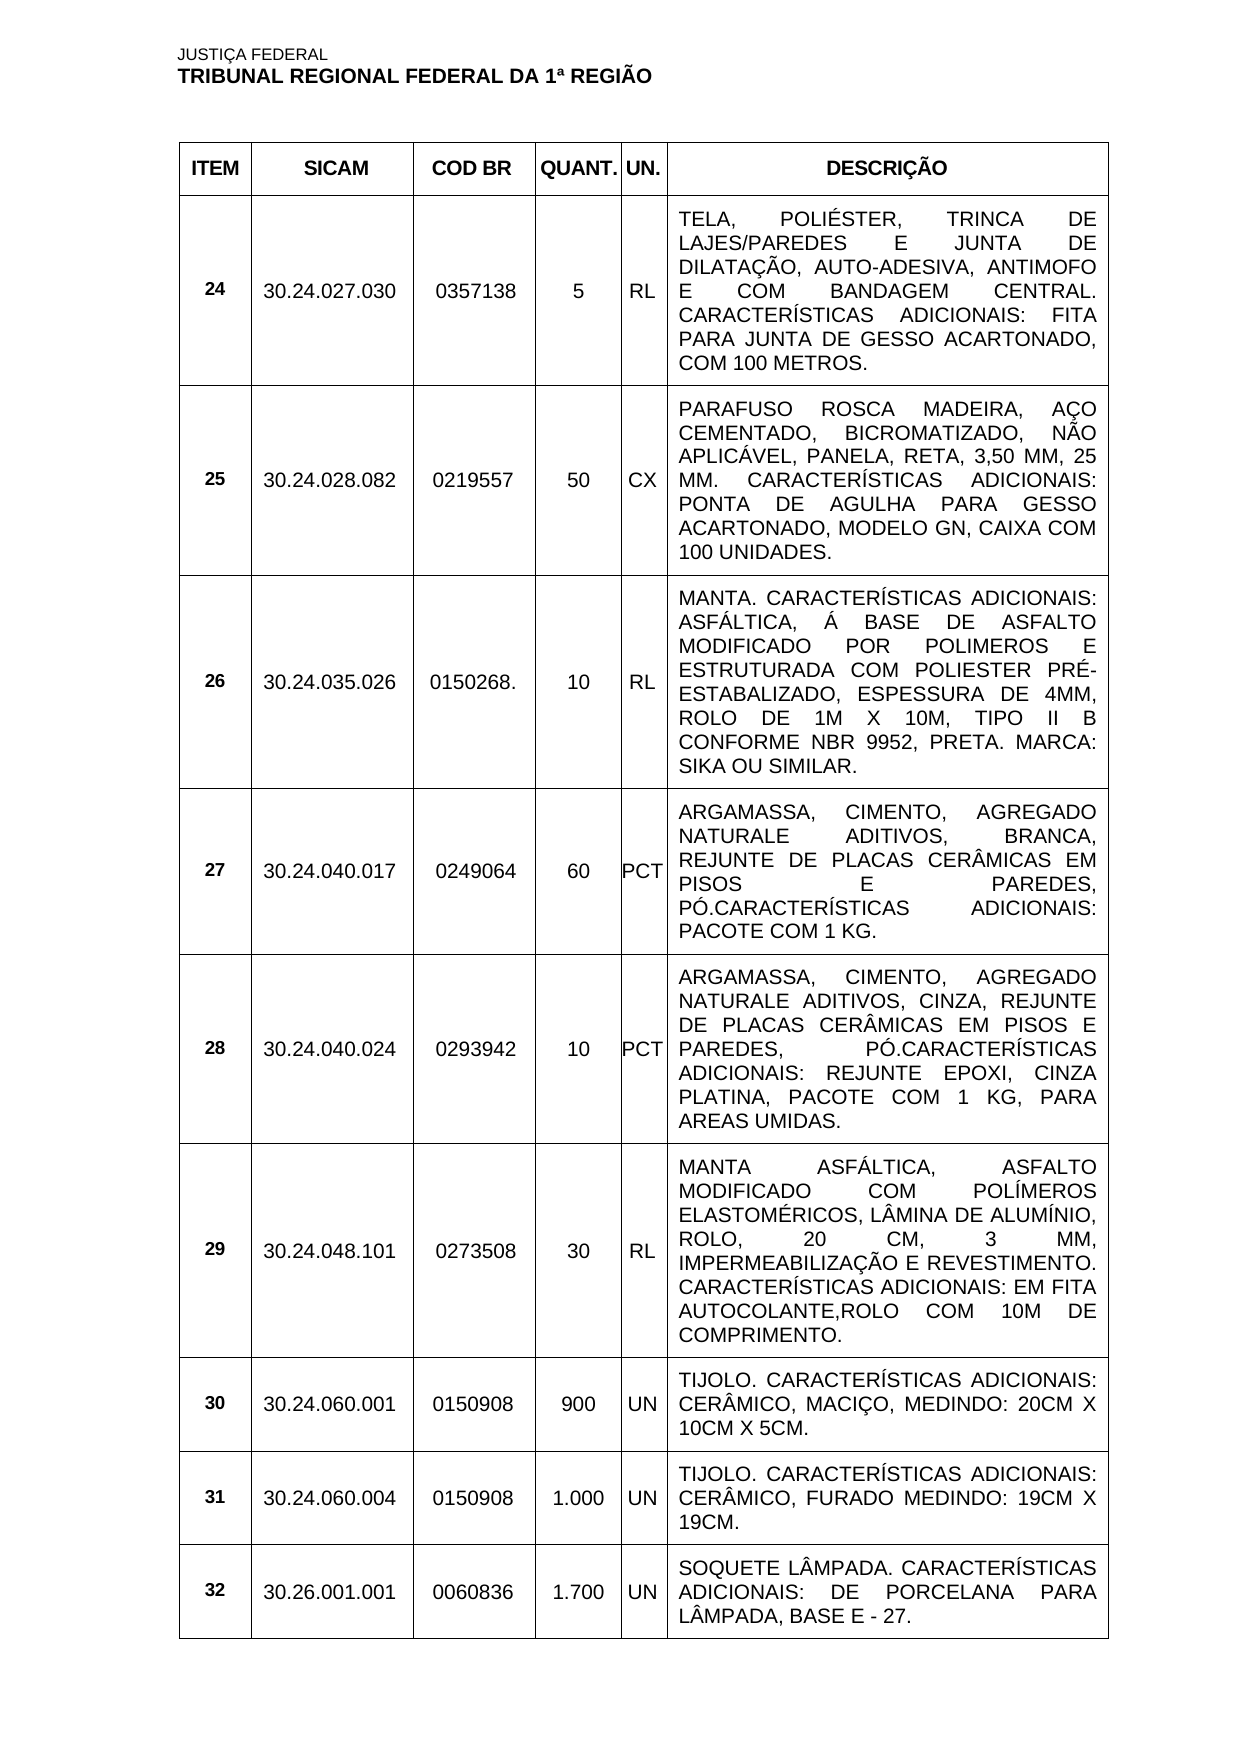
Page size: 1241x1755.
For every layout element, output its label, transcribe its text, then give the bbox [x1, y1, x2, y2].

table_cell 5 [536, 196, 621, 385]
table_cell 0060836 [414, 1545, 535, 1638]
table_cell ARGAMASSA, CIMENTO, AGREGADO NATURALE ADITIVOS, CINZA, REJUNTE DE PLACAS CERÂMICAS EM PISOS E PAREDES, PÓ.CARACTERÍSTICAS ADICIONAIS: REJUNTE EPOXI, CINZA PLATINA, PACOTE COM 1 KG, PARA AREAS UMIDAS. [668, 955, 1108, 1143]
table_cell SOQUETE LÂMPADA. CARACTERÍSTICAS ADICIONAIS: DE PORCELANA PARA LÂMPADA, BASE E - 27. [668, 1545, 1108, 1638]
table_cell UN [622, 1452, 667, 1544]
table_header COD BR [414, 143, 535, 195]
table_cell 29 [180, 1144, 251, 1357]
table_cell 30 [536, 1144, 621, 1357]
table_cell 1.700 [536, 1545, 621, 1638]
table_cell 1.000 [536, 1452, 621, 1544]
table_cell TIJOLO. CARACTERÍSTICAS ADICIONAIS: CERÂMICO, MACIÇO, MEDINDO: 20CM X 10CM X 5CM. [668, 1358, 1108, 1451]
table_cell 30.24.040.024 [252, 955, 413, 1143]
table_cell 10 [536, 576, 621, 788]
table_header SICAM [252, 143, 413, 195]
table_cell 900 [536, 1358, 621, 1451]
table_cell 0249064 [414, 789, 535, 954]
table_header UN. [622, 143, 667, 195]
table_cell 25 [180, 386, 251, 574]
table_cell 10 [536, 955, 621, 1143]
table_header ITEM [180, 143, 251, 195]
table_cell RL [622, 196, 667, 385]
table_cell 27 [180, 789, 251, 954]
table_cell ARGAMASSA, CIMENTO, AGREGADO NATURALE ADITIVOS, BRANCA, REJUNTE DE PLACAS CERÂMICAS EM PISOS E PAREDES, PÓ.CARACTERÍSTICAS ADICIONAIS: PACOTE COM 1 KG. [668, 789, 1108, 954]
table_header DESCRIÇÃO [668, 143, 1108, 195]
table_cell UN [622, 1545, 667, 1638]
table_cell MANTA ASFÁLTICA, ASFALTO MODIFICADO COM POLÍMEROS ELASTOMÉRICOS, LÂMINA DE ALUMÍNIO, ROLO, 20 CM, 3 MM, IMPERMEABILIZAÇÃO E REVESTIMENTO. CARACTERÍSTICAS ADICIONAIS: EM FITA AUTOCOLANTE,ROLO COM 10M DE COMPRIMENTO. [668, 1144, 1108, 1357]
table_cell 28 [180, 955, 251, 1143]
table_cell 60 [536, 789, 621, 954]
table_header QUANT. [536, 143, 621, 195]
table_cell TELA, POLIÉSTER, TRINCA DE LAJES/PAREDES E JUNTA DE DILATAÇÃO, AUTO-ADESIVA, ANTIMOFO E COM BANDAGEM CENTRAL. CARACTERÍSTICAS ADICIONAIS: FITA PARA JUNTA DE GESSO ACARTONADO, COM 100 METROS. [668, 196, 1108, 385]
table_cell 31 [180, 1452, 251, 1544]
table_cell 30.24.040.017 [252, 789, 413, 954]
table_cell 30.24.027.030 [252, 196, 413, 385]
table_cell 0357138 [414, 196, 535, 385]
table_cell 0150268. [414, 576, 535, 788]
table_cell CX [622, 386, 667, 574]
table_cell PCT [622, 955, 667, 1143]
table_cell 0150908 [414, 1452, 535, 1544]
table_cell 0293942 [414, 955, 535, 1143]
table_cell 30.26.001.001 [252, 1545, 413, 1638]
table_cell PARAFUSO ROSCA MADEIRA, AÇO CEMENTADO, BICROMATIZADO, NÃO APLICÁVEL, PANELA, RETA, 3,50 MM, 25 MM. CARACTERÍSTICAS ADICIONAIS: PONTA DE AGULHA PARA GESSO ACARTONADO, MODELO GN, CAIXA COM 100 UNIDADES. [668, 386, 1108, 574]
table_cell 30.24.035.026 [252, 576, 413, 788]
table_cell 30 [180, 1358, 251, 1451]
table_cell 30.24.060.001 [252, 1358, 413, 1451]
table_cell 30.24.048.101 [252, 1144, 413, 1357]
table_cell 0273508 [414, 1144, 535, 1357]
table_cell 24 [180, 196, 251, 385]
table_cell 32 [180, 1545, 251, 1638]
table_cell MANTA. CARACTERÍSTICAS ADICIONAIS: ASFÁLTICA, Á BASE DE ASFALTO MODIFICADO POR POLIMEROS E ESTRUTURADA COM POLIESTER PRÉ-ESTABALIZADO, ESPESSURA DE 4MM, ROLO DE 1M X 10M, TIPO II B CONFORME NBR 9952, PRETA. MARCA: SIKA OU SIMILAR. [668, 576, 1108, 788]
table_cell 50 [536, 386, 621, 574]
table_cell RL [622, 576, 667, 788]
table_cell UN [622, 1358, 667, 1451]
table_cell RL [622, 1144, 667, 1357]
table_cell 30.24.028.082 [252, 386, 413, 574]
table_cell 26 [180, 576, 251, 788]
table_cell 30.24.060.004 [252, 1452, 413, 1544]
table_cell PCT [622, 789, 667, 954]
table_cell 0150908 [414, 1358, 535, 1451]
table_cell 0219557 [414, 386, 535, 574]
table_cell TIJOLO. CARACTERÍSTICAS ADICIONAIS: CERÂMICO, FURADO MEDINDO: 19CM X 19CM. [668, 1452, 1108, 1544]
